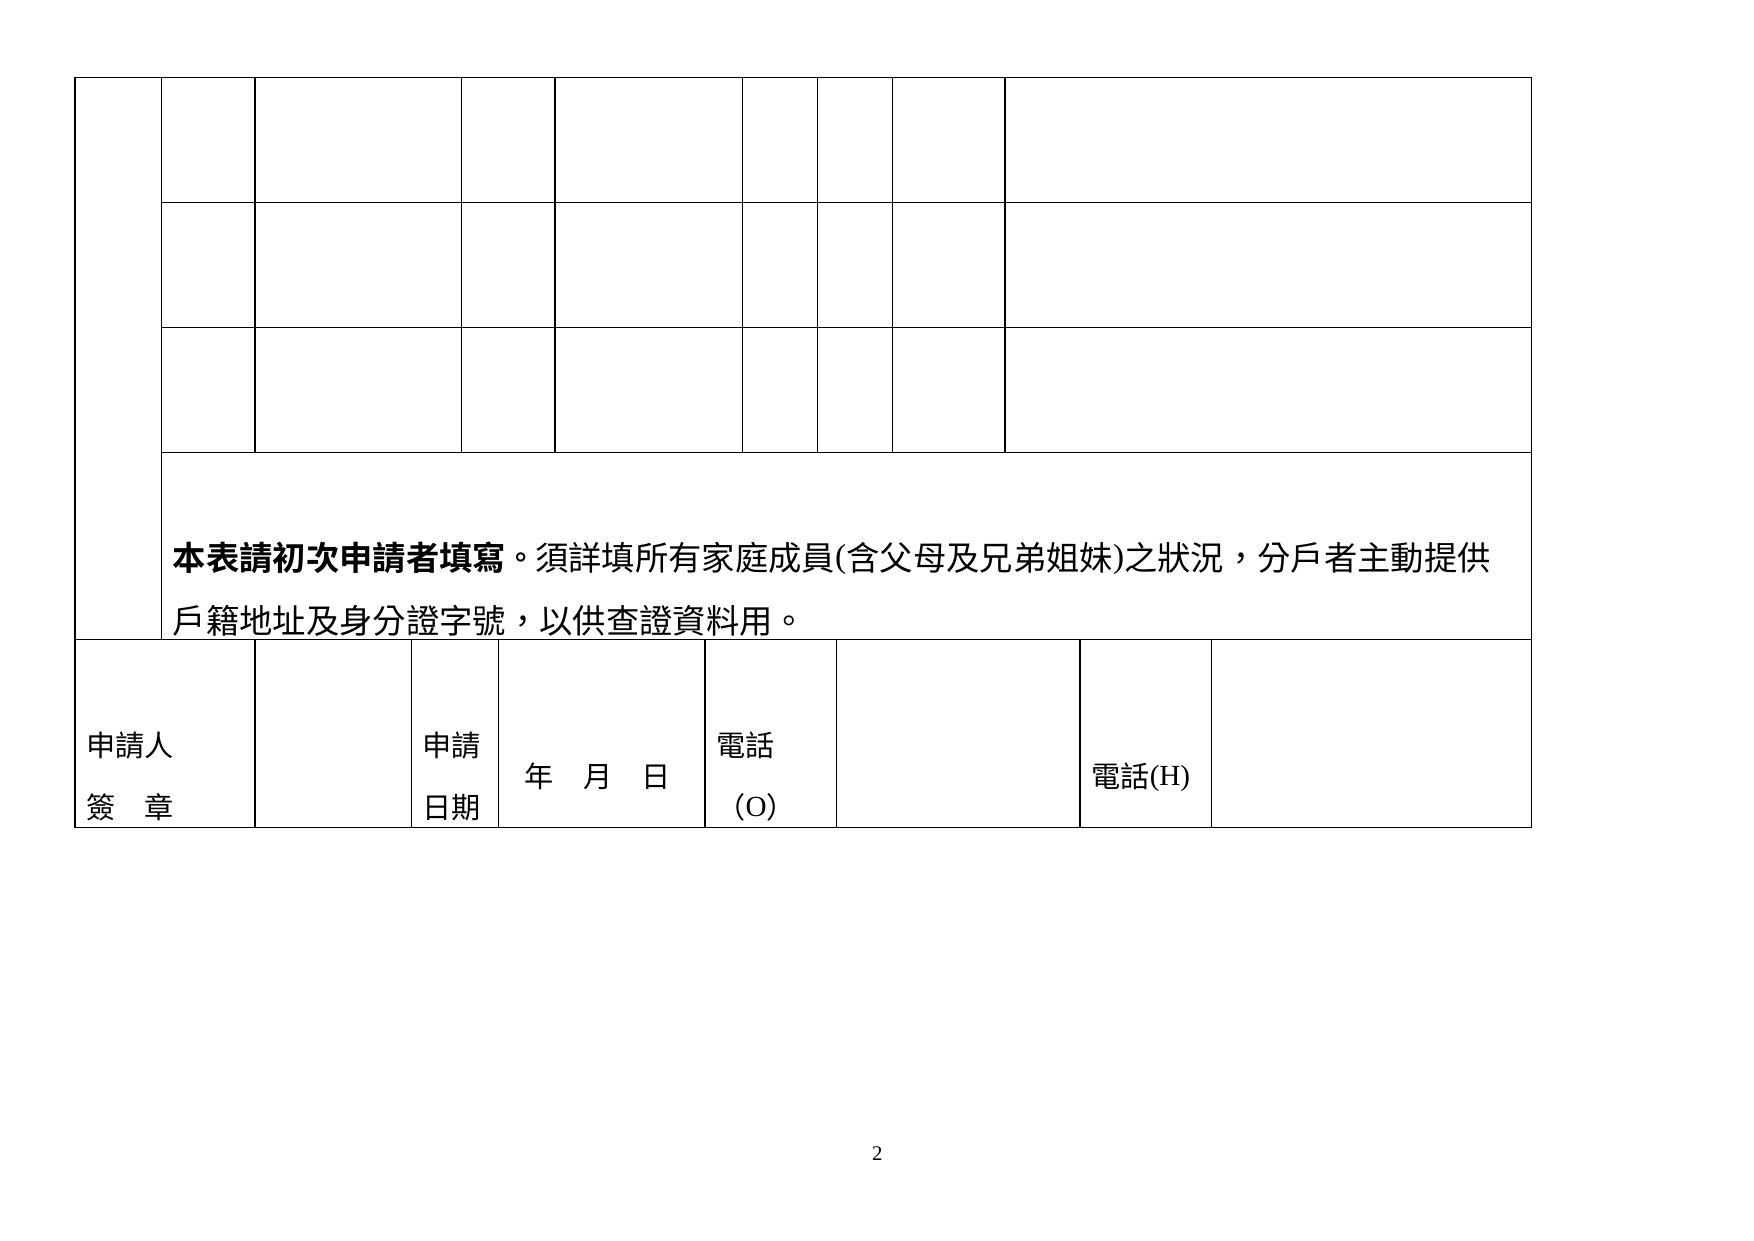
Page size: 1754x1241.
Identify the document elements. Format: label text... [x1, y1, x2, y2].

table_cell [743, 203, 817, 327]
table_cell 申請人 簽 章 [76, 640, 254, 827]
table_cell [162, 203, 254, 327]
table_cell [162, 328, 254, 452]
table_cell [462, 78, 554, 202]
table_cell [462, 328, 554, 452]
table_cell [743, 328, 817, 452]
table_cell [162, 78, 254, 202]
table_cell [818, 78, 892, 202]
table_cell [743, 78, 817, 202]
table_cell [556, 203, 742, 327]
table_cell [1006, 203, 1531, 327]
table_cell [1212, 640, 1531, 827]
table_cell [818, 328, 892, 452]
table_cell [462, 203, 554, 327]
table_cell [76, 78, 161, 639]
table_cell 年 月 日 [499, 640, 704, 827]
table_cell [893, 203, 1004, 327]
table_cell [1006, 78, 1531, 202]
table_cell [818, 203, 892, 327]
table_cell [256, 78, 461, 202]
table_cell [256, 640, 411, 827]
table_cell [556, 78, 742, 202]
table_cell 電話（O） [706, 640, 836, 827]
table_cell [893, 78, 1004, 202]
table_cell [556, 328, 742, 452]
table_cell 申請日期 [412, 640, 498, 827]
table_cell [893, 328, 1004, 452]
table_cell 本表請初次申請者填寫。須詳填所有家庭成員(含父母及兄弟姐妹)之狀況，分戶者主動提供戶籍地址及身分證字號，以供查證資料用。 [162, 453, 1531, 639]
table_cell [256, 328, 461, 452]
table_cell [837, 640, 1079, 827]
table_cell 電話(H) [1081, 640, 1211, 827]
table_cell [1006, 328, 1531, 452]
table_cell [256, 203, 461, 327]
